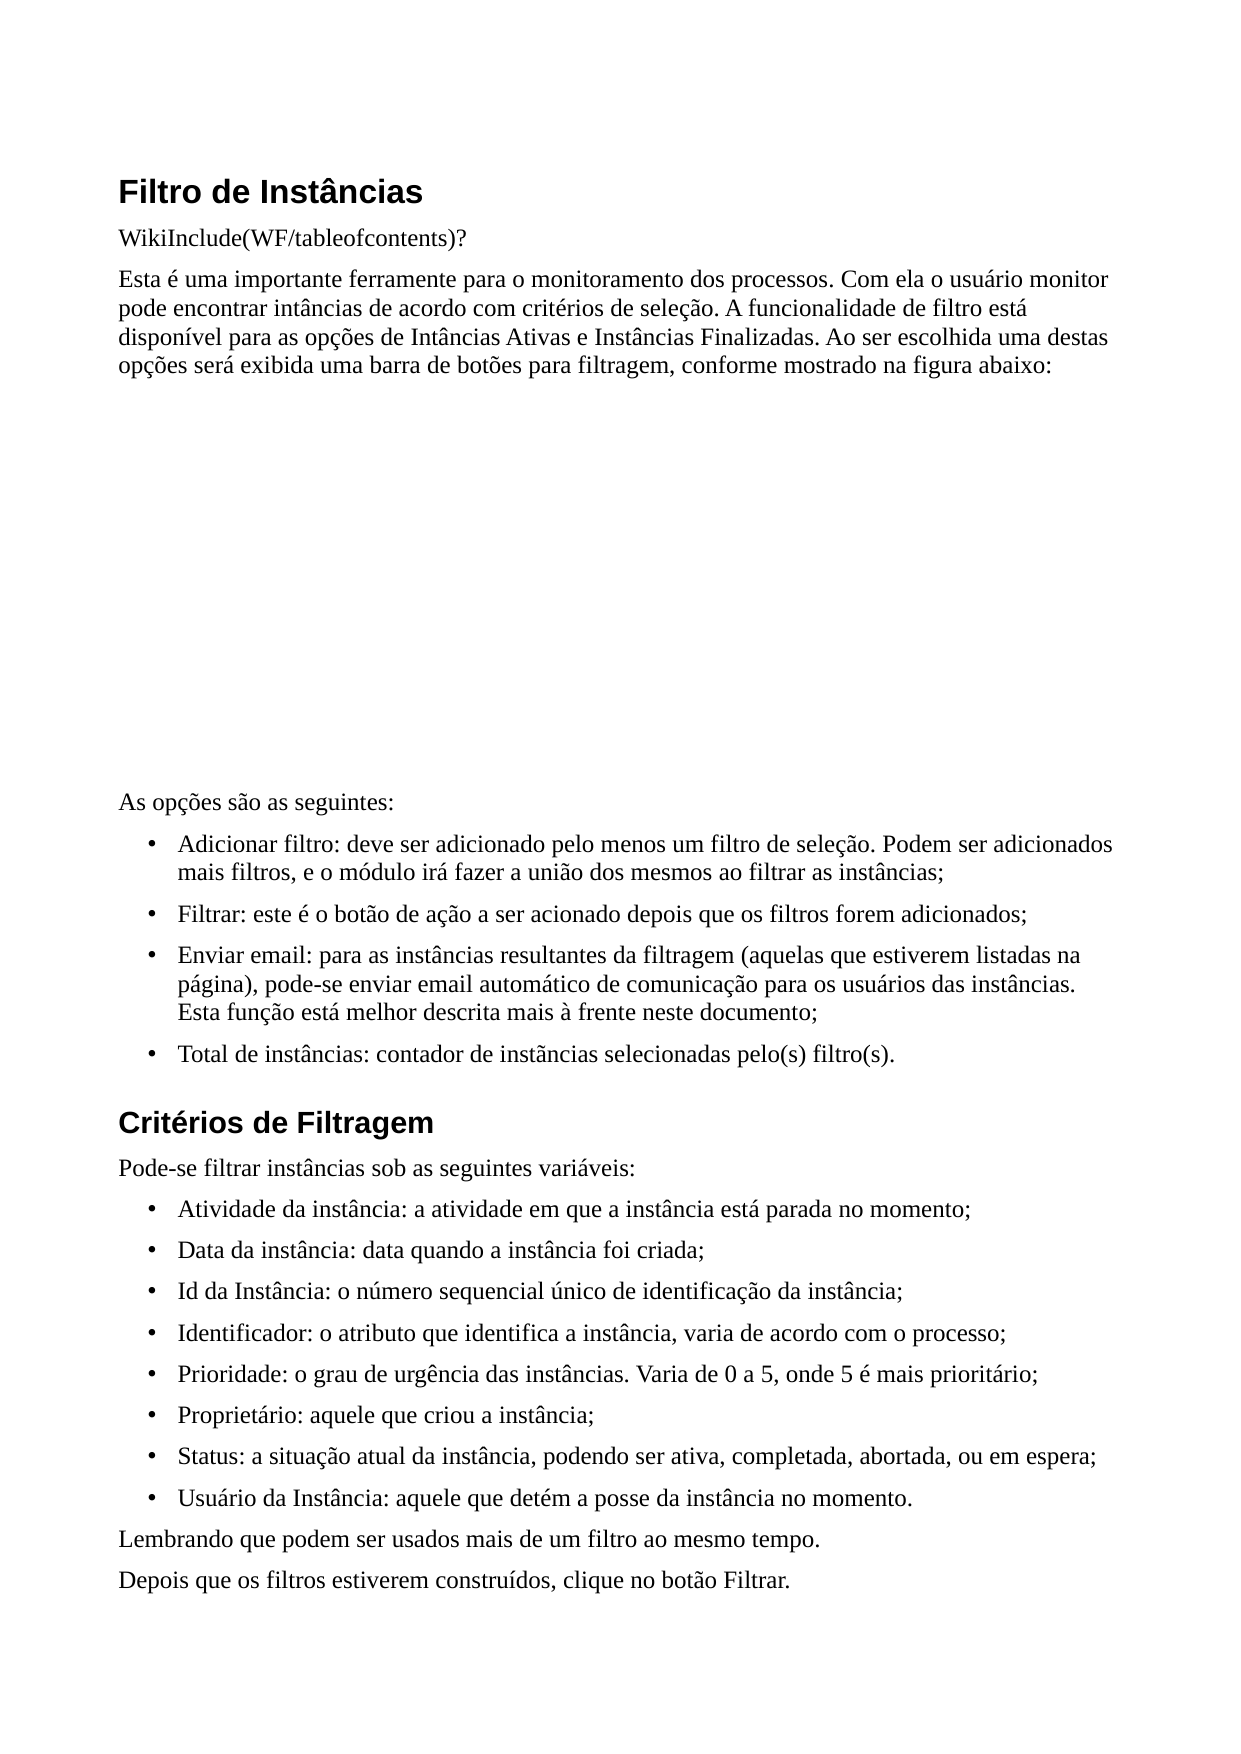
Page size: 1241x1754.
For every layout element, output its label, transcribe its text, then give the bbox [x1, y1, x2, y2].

list Usuário da Instância: aquele que detém a posse da instância no momento. [148, 1483, 1122, 1511]
list Proprietário: aquele que criou a instância; [148, 1400, 1122, 1429]
list Enviar email: para as instâncias resultantes da filtragem (aquelas que estiverem listadas na página), pode-se enviar email automático de comunicação para os usuários das instâncias. Esta função está melhor descrita mais à frente neste documento; [148, 940, 1122, 1026]
text WikiInclude(WF/tableofcontents)? [118, 223, 1122, 252]
text As opções são as seguintes: [118, 787, 1122, 816]
text Depois que os filtros estiverem construídos, clique no botão Filtrar. [118, 1565, 1122, 1594]
list Filtrar: este é o botão de ação a ser acionado depois que os filtros forem adicionados; [148, 899, 1122, 927]
text Lembrando que podem ser usados mais de um filtro ao mesmo tempo. [118, 1524, 1122, 1553]
list Atividade da instância: a atividade em que a instância está parada no momento; [148, 1194, 1122, 1223]
list Data da instância: data quando a instância foi criada; [148, 1235, 1122, 1264]
subtitle Critérios de Filtragem [118, 1105, 1122, 1140]
list Status: a situação atual da instância, podendo ser ativa, completada, abortada, ou em espera; [148, 1441, 1122, 1470]
list Prioridade: o grau de urgência das instâncias. Varia de 0 a 5, onde 5 é mais prioritário; [148, 1359, 1122, 1388]
subtitle Filtro de Instâncias [118, 172, 1122, 211]
text Esta é uma importante ferramente para o monitoramento dos processos. Com ela o usuário monitor pode encontrar intâncias de acordo com critérios de seleção. A funcionalidade de filtro está disponível para as opções de Intâncias Ativas e Instâncias Finalizadas. Ao ser escolhida uma destas opções será exibida uma barra de botões para filtragem, conforme mostrado na figura abaixo: [118, 264, 1122, 379]
list Total de instâncias: contador de instãncias selecionadas pelo(s) filtro(s). [148, 1039, 1122, 1067]
list Adicionar filtro: deve ser adicionado pelo menos um filtro de seleção. Podem ser adicionados mais filtros, e o módulo irá fazer a união dos mesmos ao filtrar as instâncias; [148, 829, 1122, 886]
list Identificador: o atributo que identifica a instância, varia de acordo com o processo; [148, 1318, 1122, 1346]
text Pode-se filtrar instâncias sob as seguintes variáveis: [118, 1153, 1122, 1181]
list Id da Instância: o número sequencial único de identificação da instância; [148, 1276, 1122, 1305]
